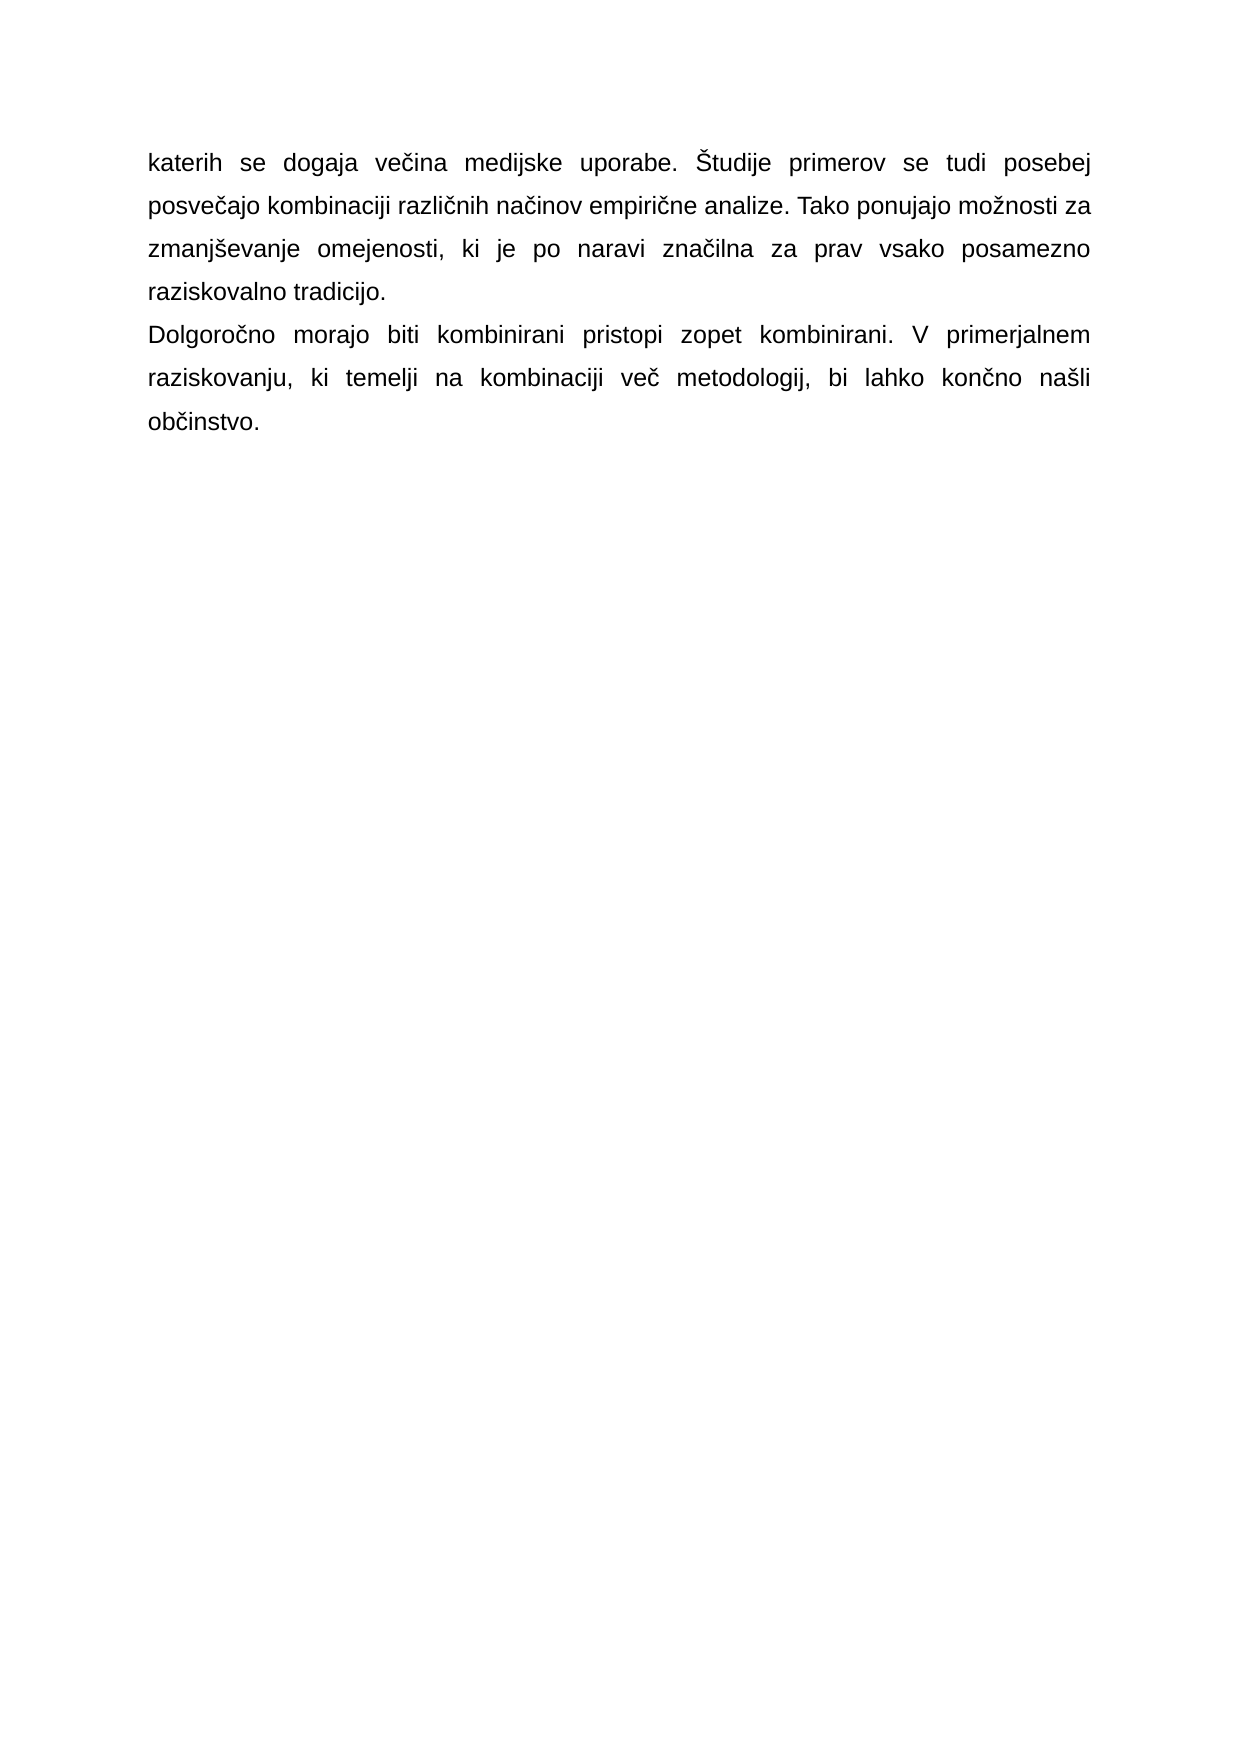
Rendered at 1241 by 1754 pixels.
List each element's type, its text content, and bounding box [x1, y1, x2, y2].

text katerih se dogaja večina medijske uporabe. Študije primerov se tudi posebej posvečajo kombinaciji različnih načinov empirične analize. Tako ponujajo možnosti za zmanjševanje omejenosti, ki je po naravi značilna za prav vsako posamezno raziskovalno tradicijo. [148, 148, 1092, 306]
text Dolgoročno morajo biti kombinirani pristopi zopet kombinirani. V primerjalnem raziskovanju, ki temelji na kombinaciji več metodologij, bi lahko končno našli občinstvo. [148, 320, 1092, 435]
